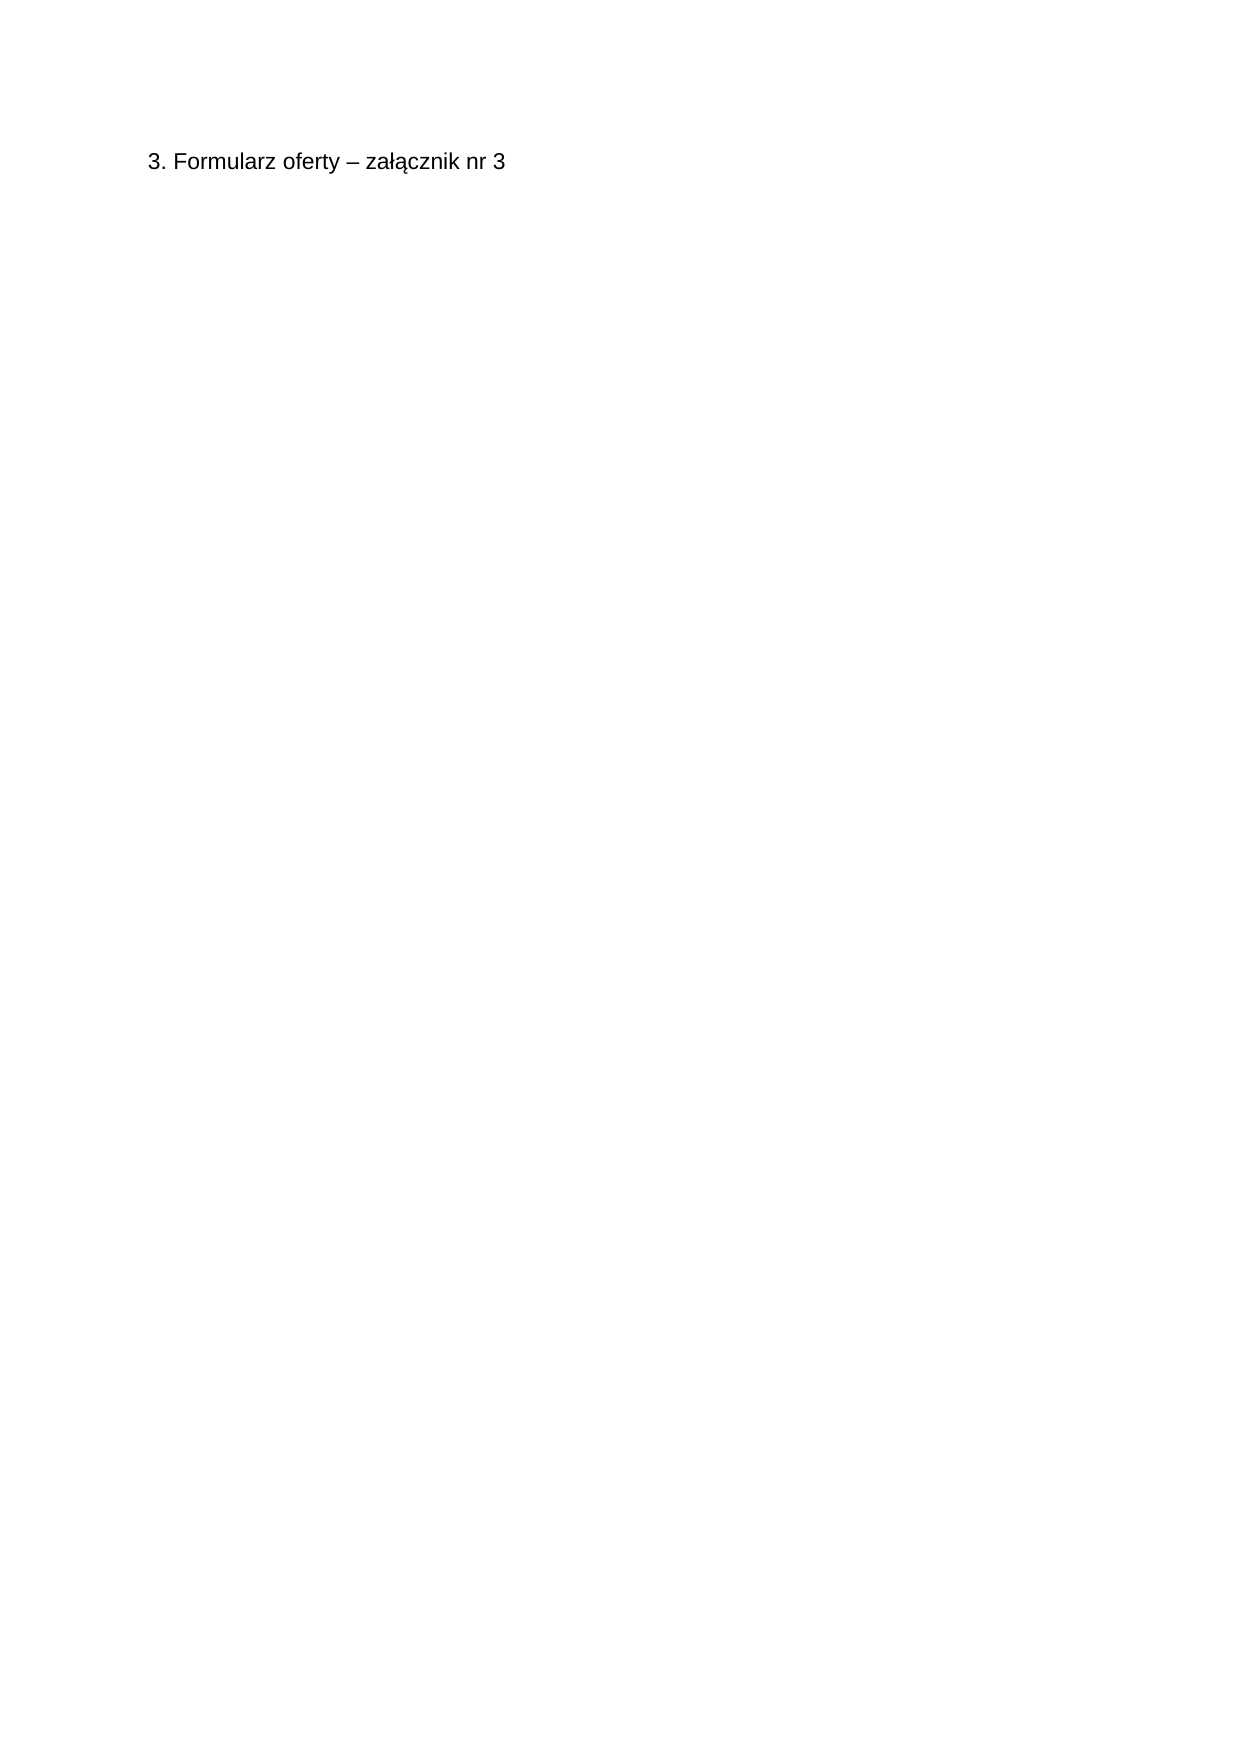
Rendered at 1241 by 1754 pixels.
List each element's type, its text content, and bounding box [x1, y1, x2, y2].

text 3. Formularz oferty – załącznik nr 3 [148, 148, 1093, 174]
